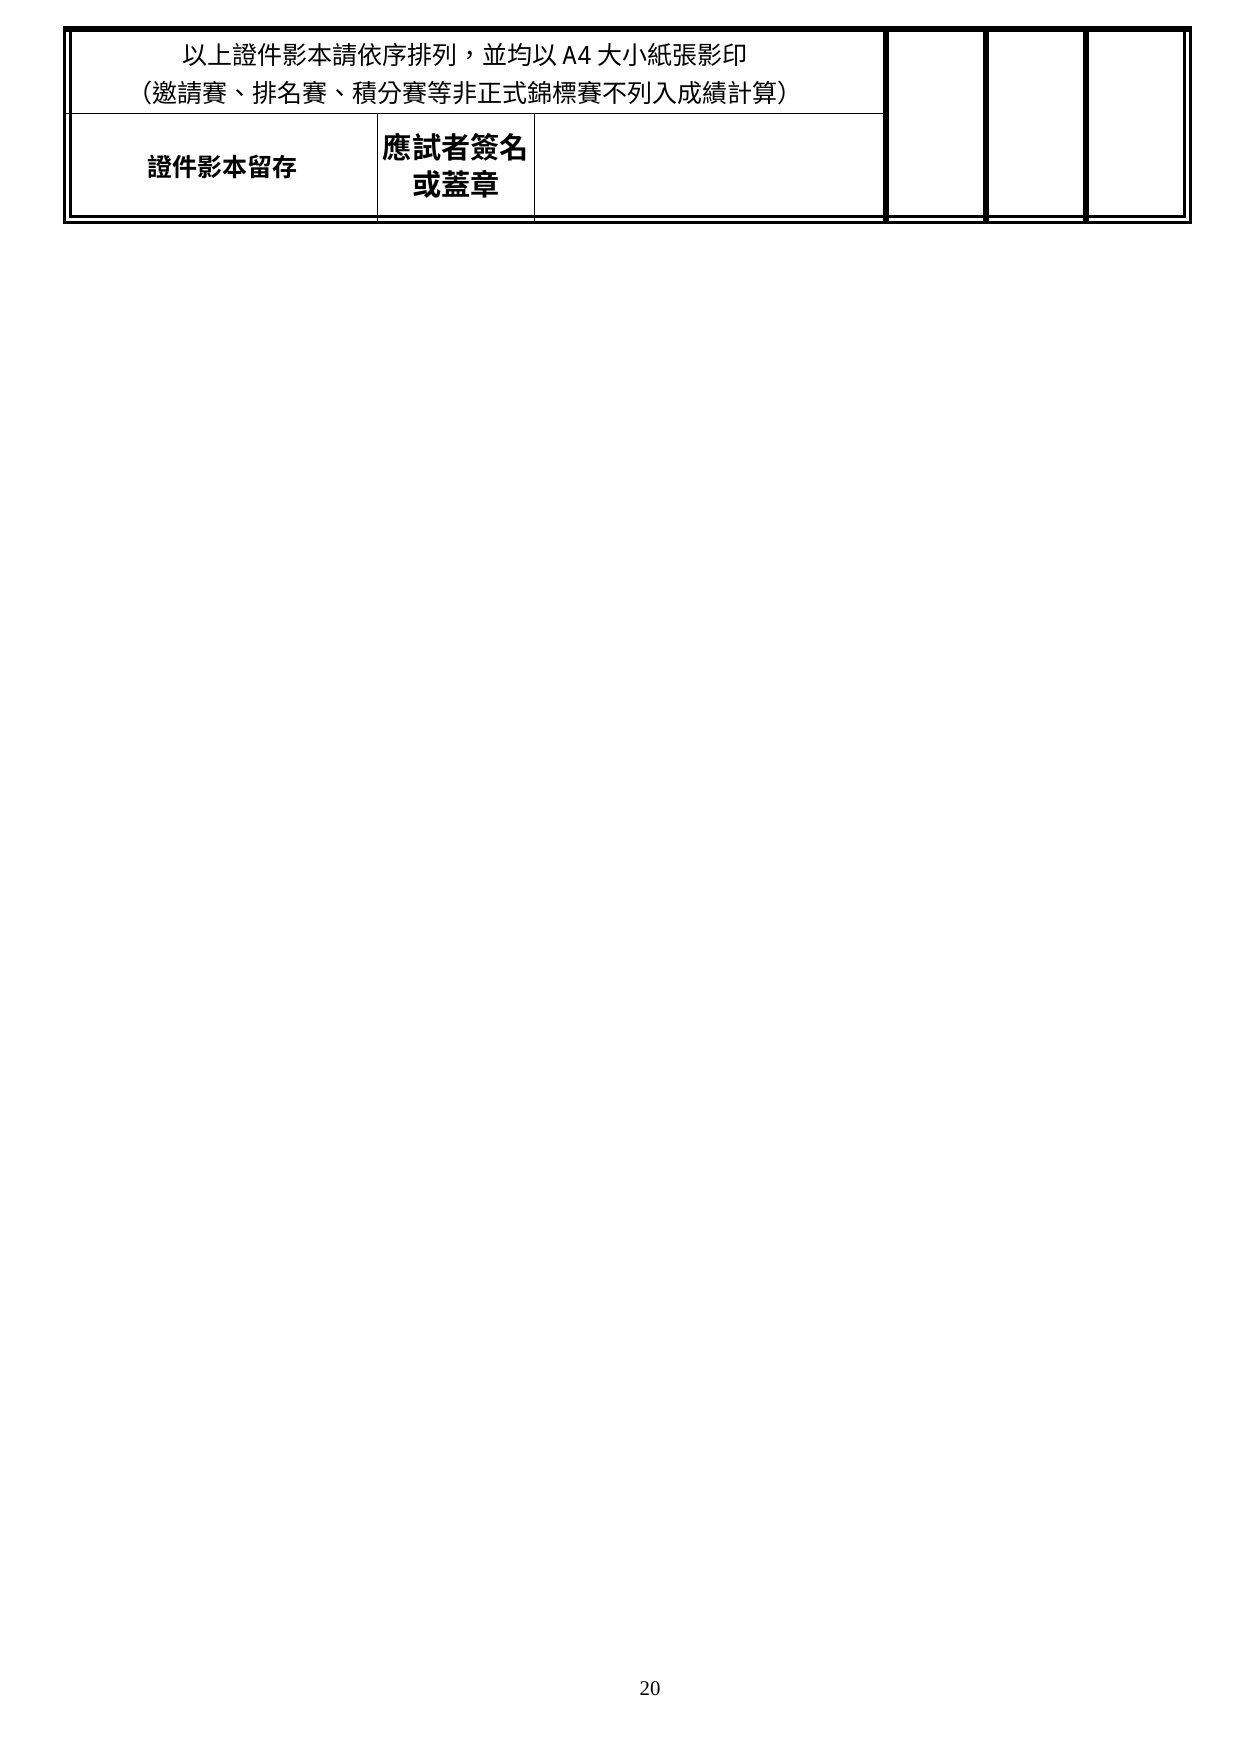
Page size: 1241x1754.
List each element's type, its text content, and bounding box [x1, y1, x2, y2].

table_cell [889, 32, 983, 214]
table_cell [1089, 32, 1183, 214]
table_cell 證件影本留存 [72, 114, 377, 214]
table_cell [989, 32, 1083, 214]
table_cell 應試者簽名或蓋章 [378, 114, 534, 214]
table_cell 以上證件影本請依序排列，並均以A4大小紙張影印 （邀請賽、排名賽、積分賽等非正式錦標賽不列入成績計算） [72, 32, 883, 112]
table_cell [535, 114, 883, 214]
